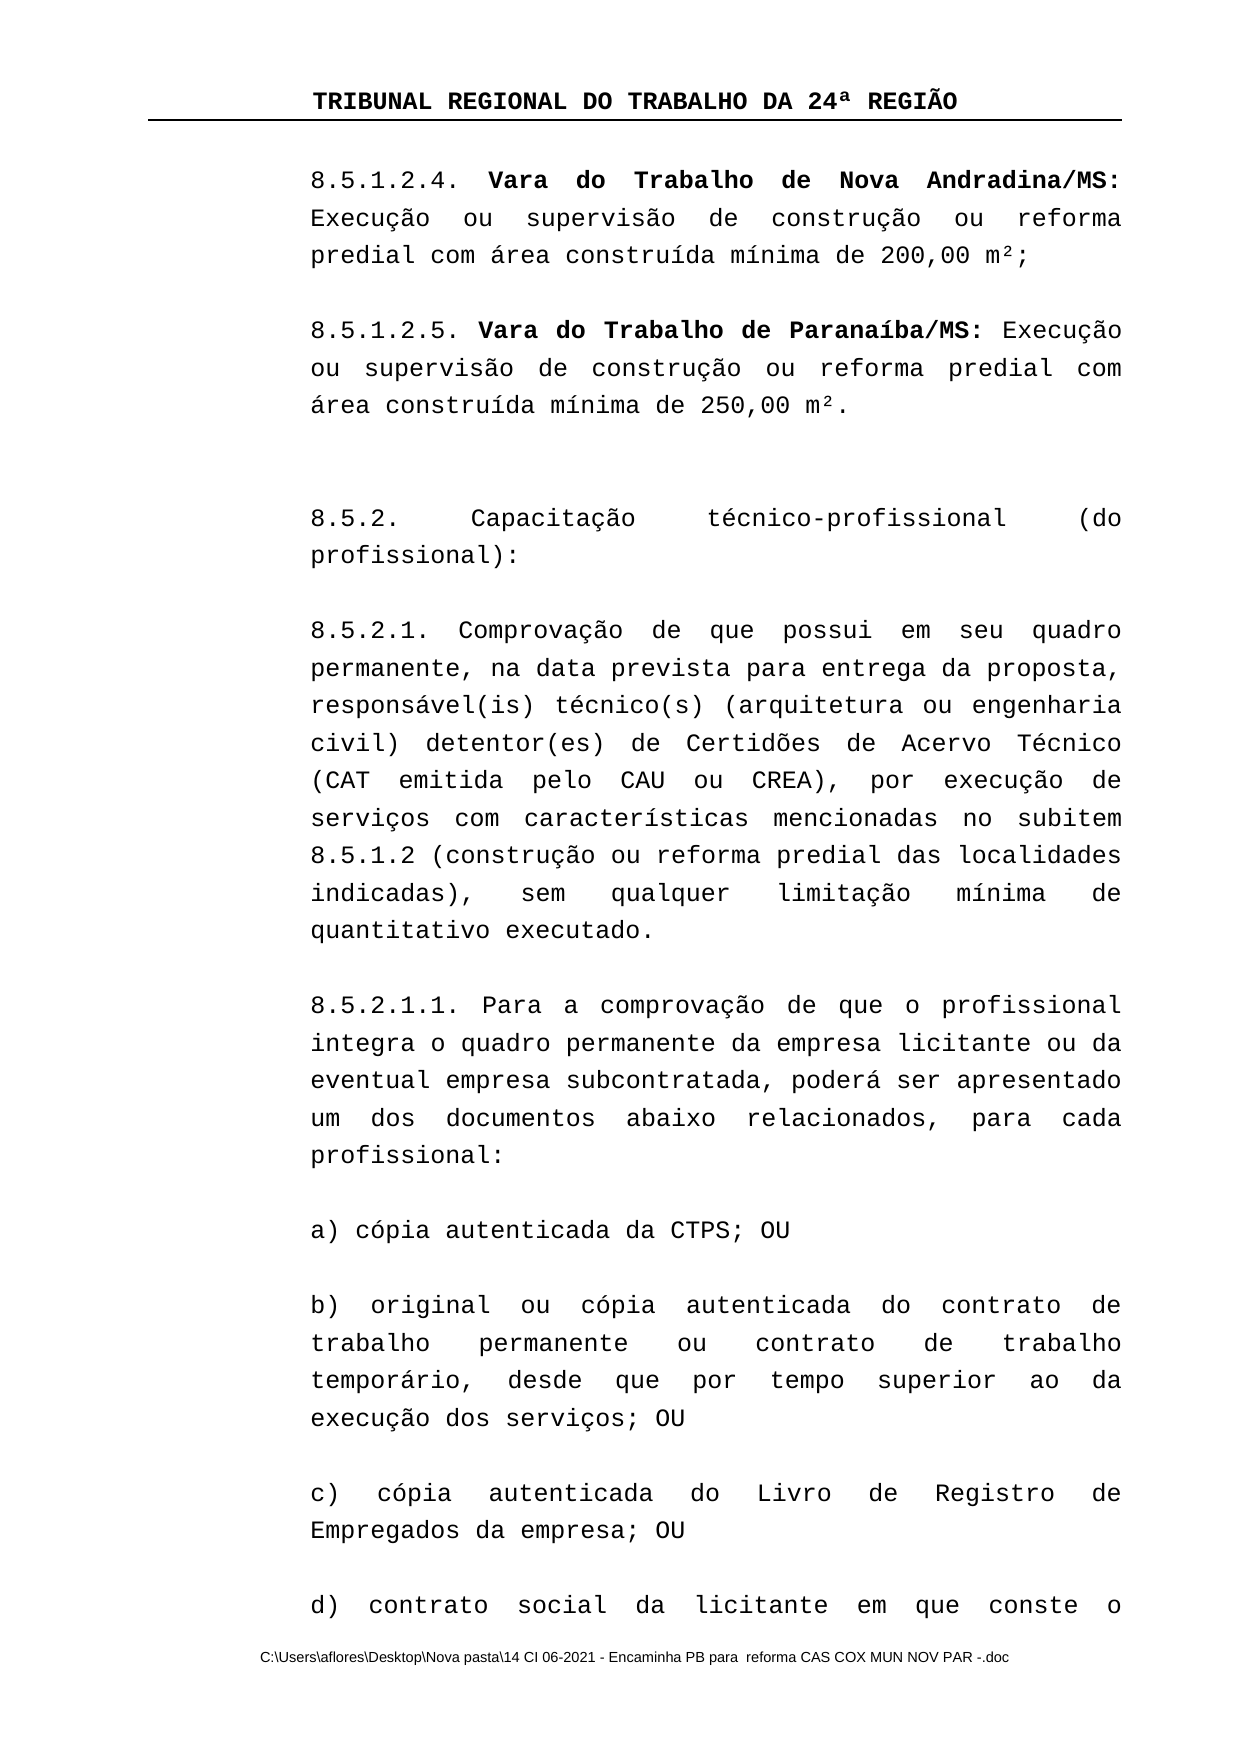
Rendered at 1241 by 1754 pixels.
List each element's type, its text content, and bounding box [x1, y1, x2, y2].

text 8.5.1.2.5. Vara do Trabalho de Paranaíba/MS: Execução ou supervisão de construção ou reforma predial com área construída mínima de 250,00 m². [310, 309, 1122, 421]
text c) cópia autenticada do Livro de Registro de Empregados da empresa; OU [310, 1471, 1122, 1546]
text 8.5.1.2.4. Vara do Trabalho de Nova Andradina/MS: Execução ou supervisão de construção ou reforma predial com área construída mínima de 200,00 m²; [310, 159, 1122, 271]
text 8.5.2.1.1. Para a comprovação de que o profissional integra o quadro permanente da empresa licitante ou da eventual empresa subcontratada, poderá ser apresentado um dos documentos abaixo relacionados, para cada profissional: [310, 984, 1122, 1171]
text a) cópia autenticada da CTPS; OU [310, 1209, 1122, 1246]
text 8.5.2.1. Comprovação de que possui em seu quadro permanente, na data prevista para entrega da proposta, responsável(is) técnico(s) (arquitetura ou engenharia civil) detentor(es) de Certidões de Acervo Técnico (CAT emitida pelo CAU ou CREA), por execução de serviços com características mencionadas no subitem 8.5.1.2 (construção ou reforma predial das localidades indicadas), sem qualquer limitação mínima de quantitativo executado. [310, 609, 1122, 946]
text 8.5.2. Capacitação técnico-profissional (do profissional): [310, 496, 1122, 571]
text b) original ou cópia autenticada do contrato de trabalho permanente ou contrato de trabalho temporário, desde que por tempo superior ao da execução dos serviços; OU [310, 1284, 1122, 1434]
text d) contrato social da licitante em que conste o [310, 1584, 1122, 1621]
